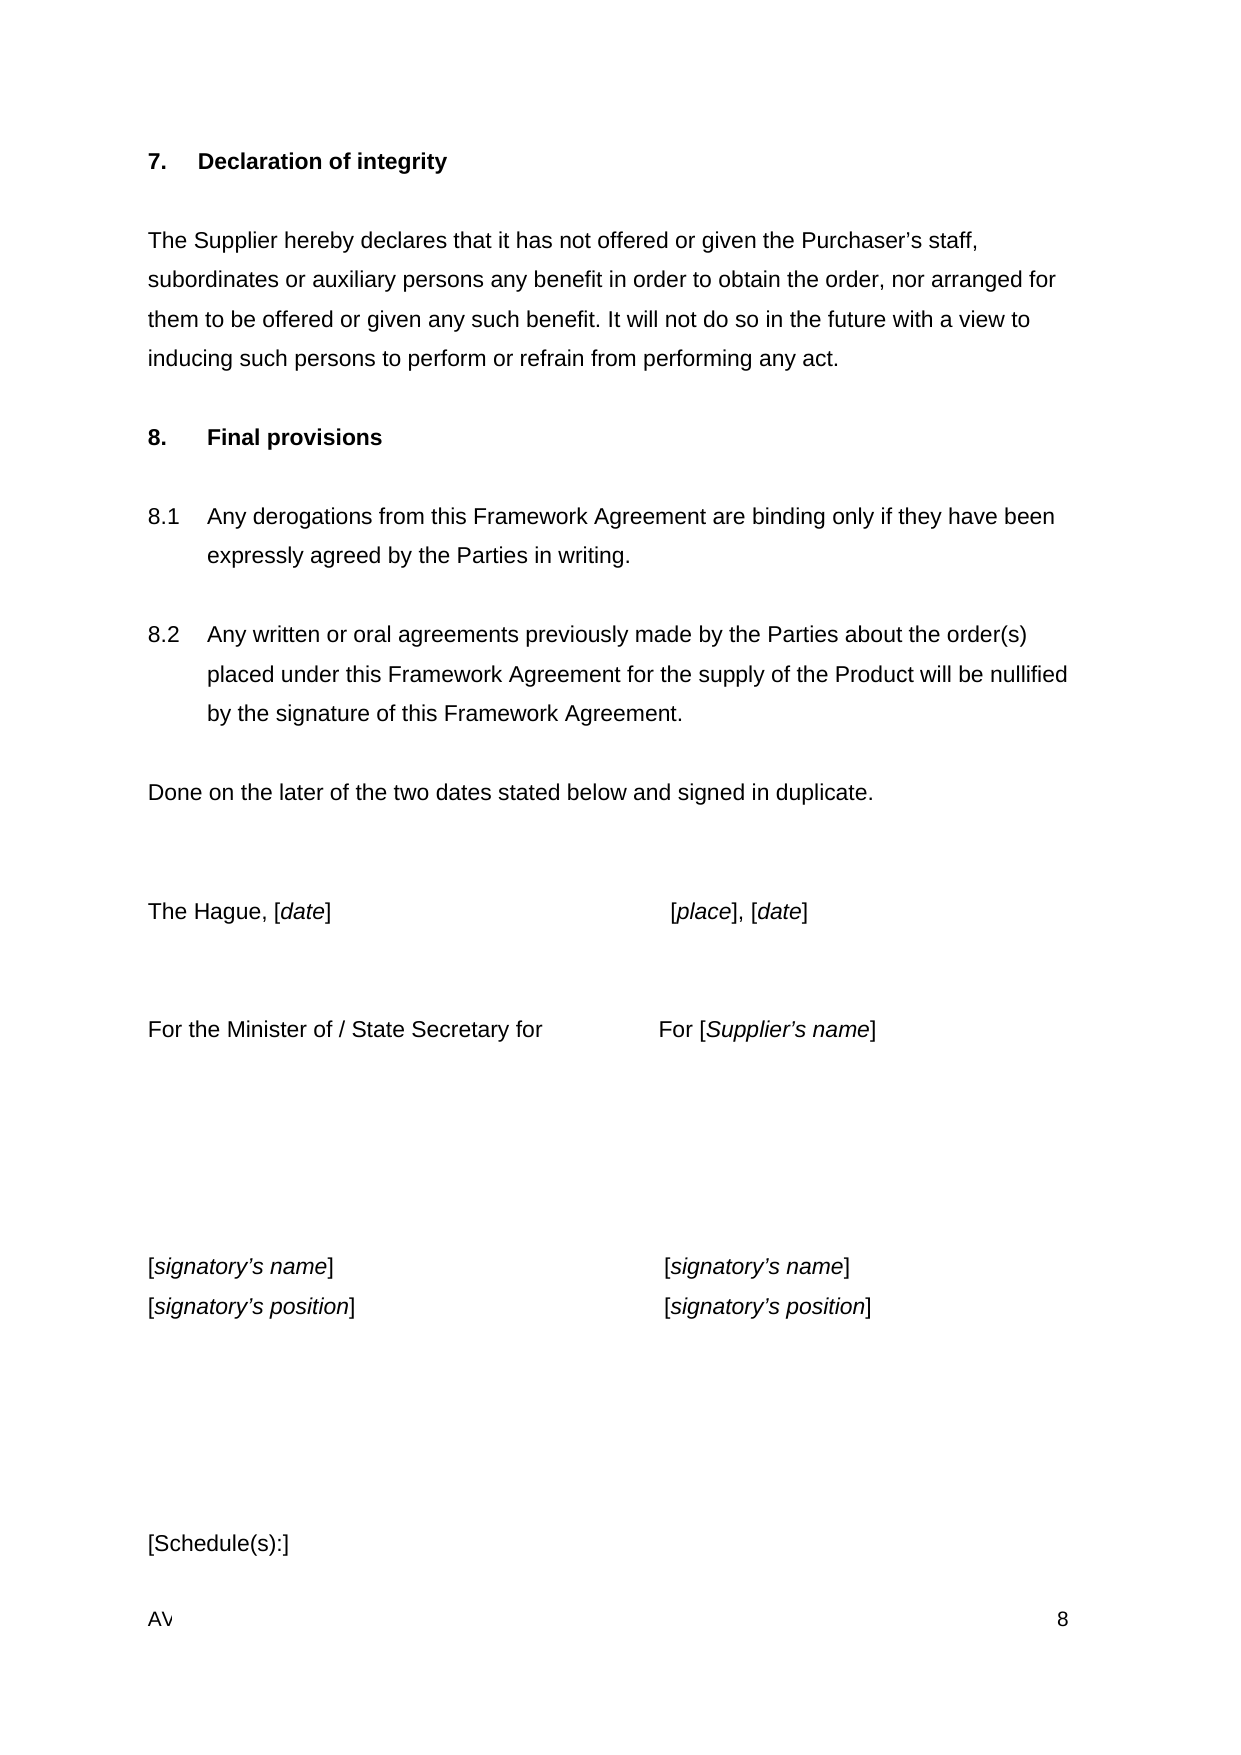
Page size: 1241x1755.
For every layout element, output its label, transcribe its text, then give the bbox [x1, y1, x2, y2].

text 8.2 Any written or oral agreements previously made by the Parties about the order(s) placed under this Framework Agreement for the supply of the Product will be nullified by the signature of this Framework Agreement. [148, 621, 1093, 727]
text For the Minister of / State Secretary for For [Supplier’s name] [148, 1016, 1093, 1043]
text [signatory’s name] [signatory’s name] [148, 1253, 1093, 1279]
text [Schedule(s):] [148, 1529, 1093, 1556]
text [signatory’s position] [signatory’s position] [148, 1293, 1093, 1319]
text 7. Declaration of integrity [148, 148, 1078, 174]
text 8. Final provisions [148, 424, 1093, 450]
text 8.1 Any derogations from this Framework Agreement are binding only if they have been expressly agreed by the Parties in writing. [148, 503, 1093, 569]
text The Hague, [date] [place], [date] [148, 898, 1093, 924]
text The Supplier hereby declares that it has not offered or given the Purchaser’s staff, subordinates or auxiliary persons any benefit in order to obtain the order, nor arranged for them to be offered or given any such benefit. It will not do so in the future with a view to inducing such persons to perform or refrain from performing any act. [148, 227, 1078, 371]
text Done on the later of the two dates stated below and signed in duplicate. [148, 779, 1093, 806]
